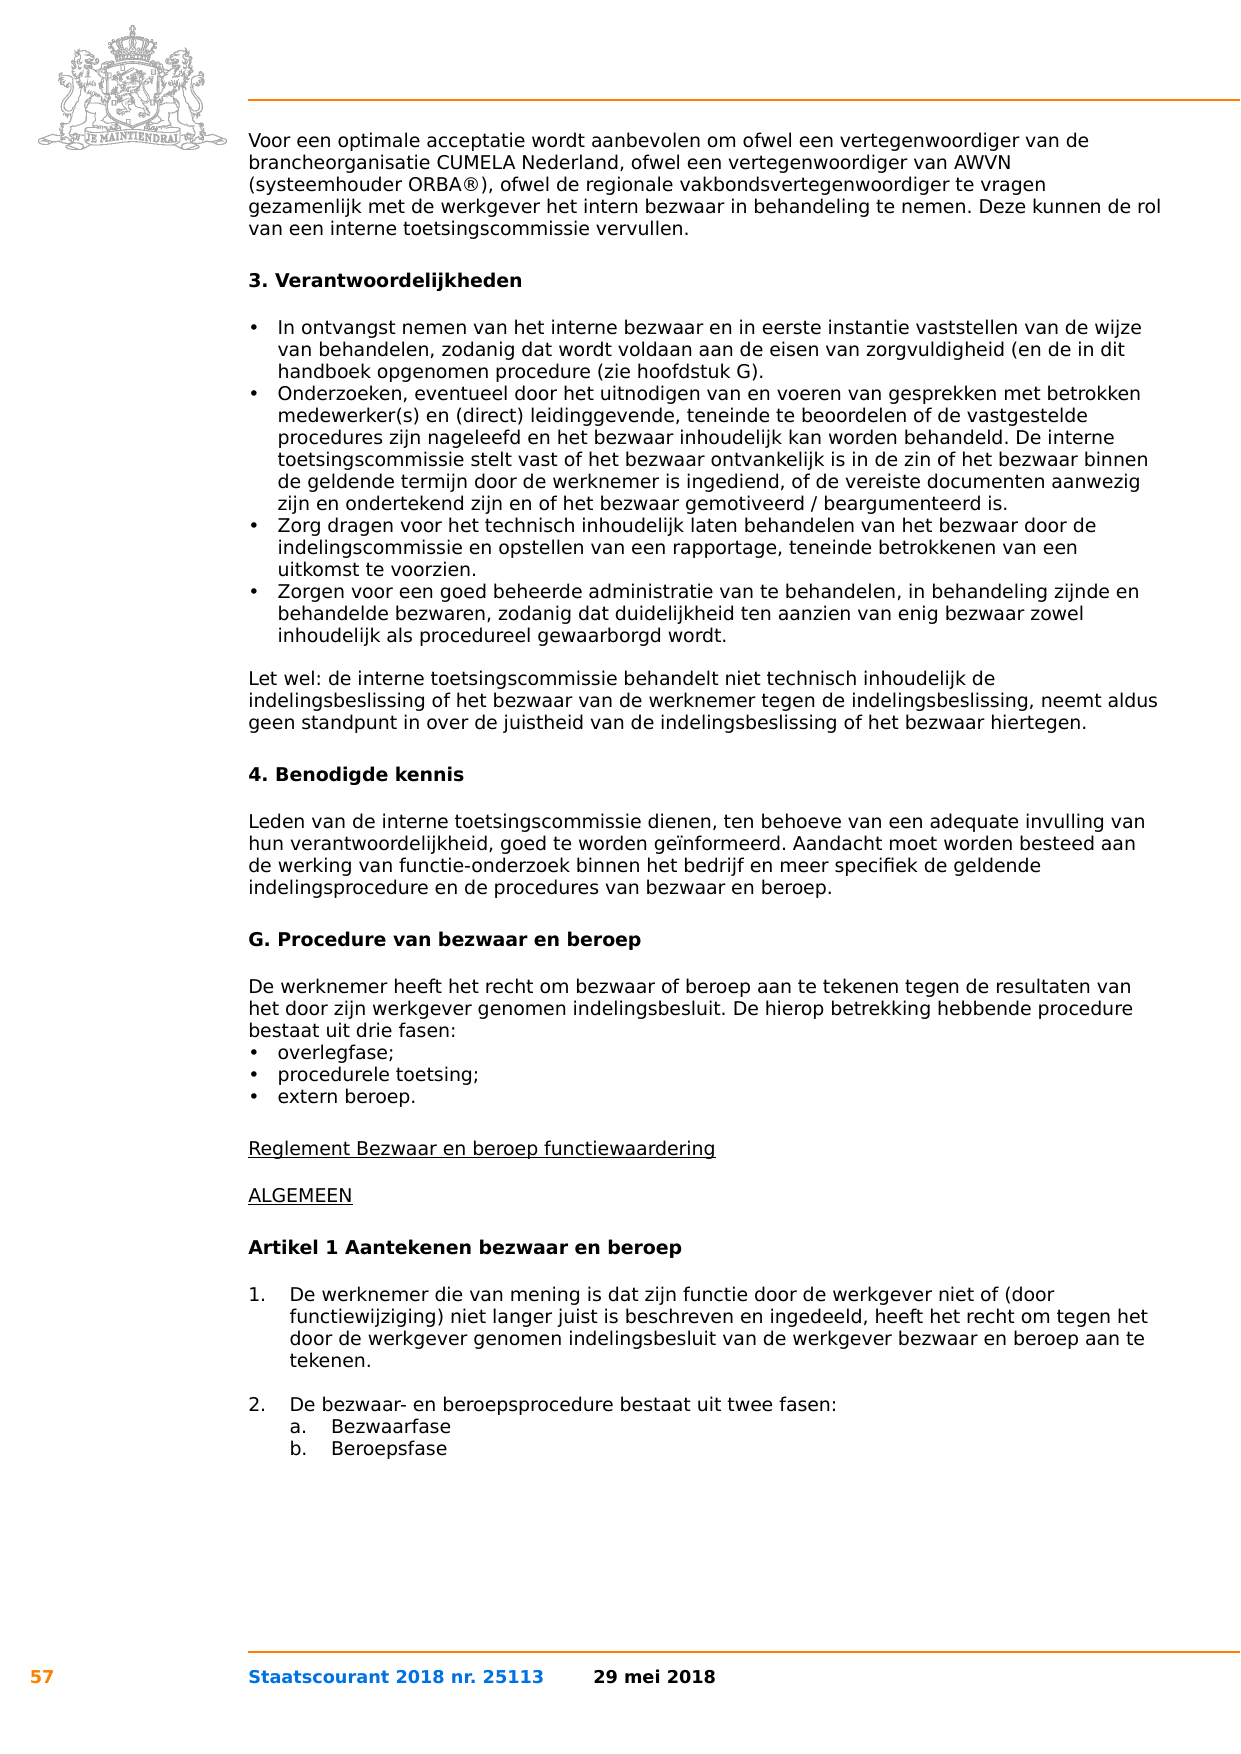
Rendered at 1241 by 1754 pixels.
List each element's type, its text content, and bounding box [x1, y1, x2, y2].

subtitle 4. Benodigde kennis [248, 764, 1163, 786]
text • In ontvangst nemen van het interne bezwaar en in eerste instantie vaststellen van de wijze van behandelen, zodanig dat wordt voldaan aan de eisen van zorgvuldigheid (en de in dit handboek opgenomen procedure (zie hoofdstuk G). [248, 317, 1163, 383]
text • Zorgen voor een goed beheerde administratie van te behandelen, in behandeling zijnde en behandelde bezwaren, zodanig dat duidelijkheid ten aanzien van enig bezwaar zowel inhoudelijk als procedureel gewaarborgd wordt. [248, 581, 1163, 646]
text • Onderzoeken, eventueel door het uitnodigen van en voeren van gesprekken met betrokken medewerker(s) en (direct) leidinggevende, teneinde te beoordelen of de vastgestelde procedures zijn nageleefd en het bezwaar inhoudelijk kan worden behandeld. De interne toetsingscommissie stelt vast of het bezwaar ontvankelijk is in de zin of het bezwaar binnen de geldende termijn door de werknemer is ingediend, of de vereiste documenten aanwezig zijn en ondertekend zijn en of het bezwaar gemotiveerd / beargumenteerd is. [248, 383, 1163, 514]
subtitle 3. Verantwoordelijkheden [248, 270, 1163, 292]
text 2. De bezwaar- en beroepsprocedure bestaat uit twee fasen: [248, 1394, 1163, 1416]
text • extern beroep. [248, 1086, 1163, 1108]
subtitle Reglement Bezwaar en beroep functiewaardering [248, 1138, 1163, 1160]
text Voor een optimale acceptatie wordt aanbevolen om ofwel een vertegenwoordiger van de brancheorganisatie CUMELA Nederland, ofwel een vertegenwoordiger van AWVN (systeemhouder ORBA®), ofwel de regionale vakbondsvertegenwoordiger te vragen gezamenlijk met de werkgever het intern bezwaar in behandeling te nemen. Deze kunnen de rol van een interne toetsingscommissie vervullen. [248, 130, 1163, 240]
text Let wel: de interne toetsingscommissie behandelt niet technisch inhoudelijk de indelingsbeslissing of het bezwaar van de werknemer tegen de indelingsbeslissing, neemt aldus geen standpunt in over de juistheid van de indelingsbeslissing of het bezwaar hiertegen. [248, 668, 1163, 734]
text b. Beroepsfase [289, 1438, 1163, 1460]
subtitle G. Procedure van bezwaar en beroep [248, 929, 1163, 951]
text 1. De werknemer die van mening is dat zijn functie door de werkgever niet of (door functiewijziging) niet langer juist is beschreven en ingedeeld, heeft het recht om tegen het door de werkgever genomen indelingsbesluit van de werkgever bezwaar en beroep aan te tekenen. [248, 1284, 1163, 1372]
text • procedurele toetsing; [248, 1064, 1163, 1086]
text De werknemer heeft het recht om bezwaar of beroep aan te tekenen tegen de resultaten van het door zijn werkgever genomen indelingsbesluit. De hierop betrekking hebbende procedure bestaat uit drie fasen: [248, 976, 1163, 1042]
subtitle ALGEMEEN [248, 1185, 1163, 1207]
subtitle Artikel 1 Aantekenen bezwaar en beroep [248, 1237, 1163, 1259]
text • Zorg dragen voor het technisch inhoudelijk laten behandelen van het bezwaar door de indelingscommissie en opstellen van een rapportage, teneinde betrokkenen van een uitkomst te voorzien. [248, 514, 1163, 581]
text a. Bezwaarfase [289, 1416, 1163, 1438]
text Leden van de interne toetsingscommissie dienen, ten behoeve van een adequate invulling van hun verantwoordelijkheid, goed te worden geïnformeerd. Aandacht moet worden besteed aan de werking van functie-onderzoek binnen het bedrijf en meer specifiek de geldende indelingsprocedure en de procedures van bezwaar en beroep. [248, 811, 1163, 899]
picture [38, 25, 227, 150]
text • overlegfase; [248, 1042, 1163, 1064]
